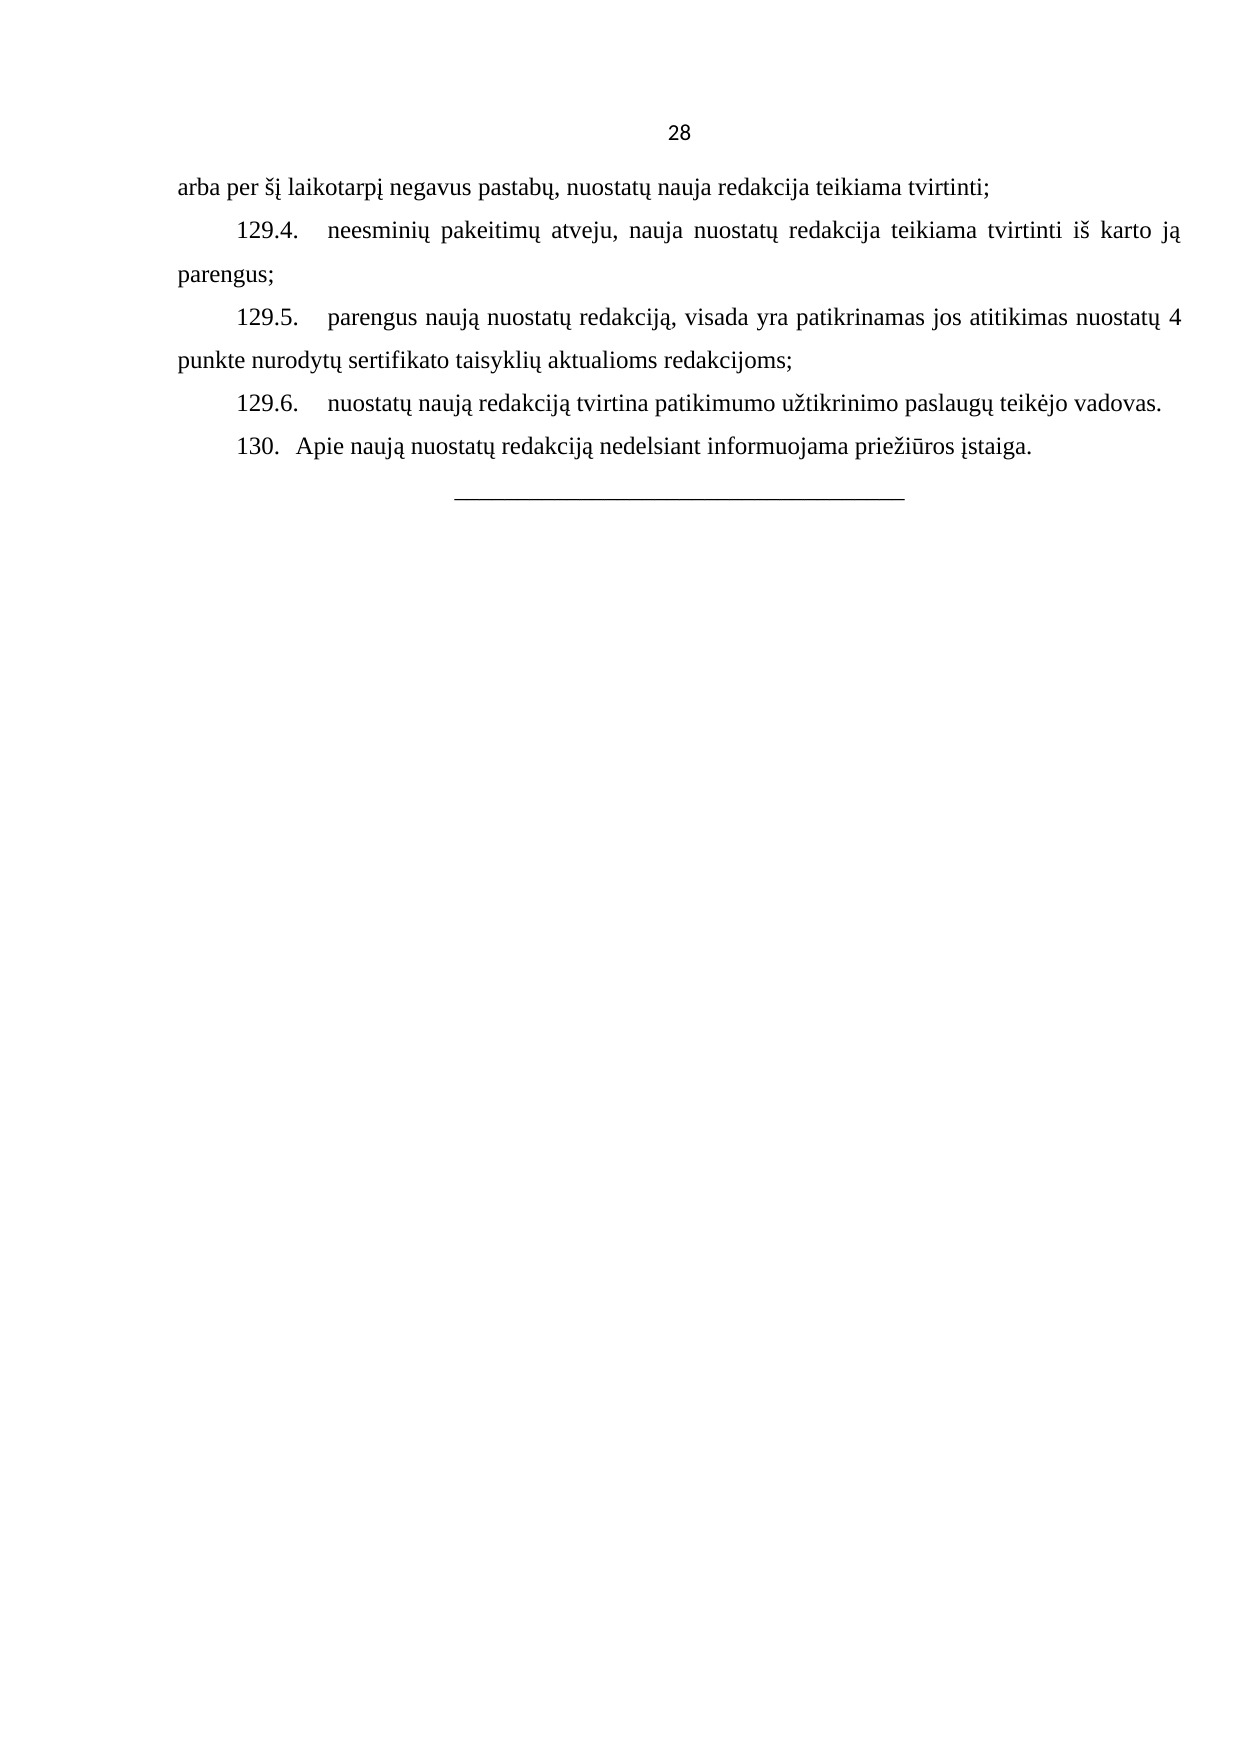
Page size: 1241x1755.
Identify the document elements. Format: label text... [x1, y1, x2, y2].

text 129.6. nuostatų naują redakciją tvirtina patikimumo užtikrinimo paslaugų teikėjo vadovas. [177, 388, 1181, 417]
text arba per šį laikotarpį negavus pastabų, nuostatų nauja redakcija teikiama tvirtinti; [177, 172, 1181, 201]
text ____________________________________ [177, 474, 1181, 503]
text 129.5. parengus naują nuostatų redakciją, visada yra patikrinamas jos atitikimas nuostatų 4 punkte nurodytų sertifikato taisyklių aktualioms redakcijoms; [177, 302, 1181, 374]
text 129.4. neesminių pakeitimų atveju, nauja nuostatų redakcija teikiama tvirtinti iš karto ją parengus; [177, 216, 1181, 287]
text 130. Apie naują nuostatų redakciją nedelsiant informuojama priežiūros įstaiga. [177, 431, 1181, 460]
